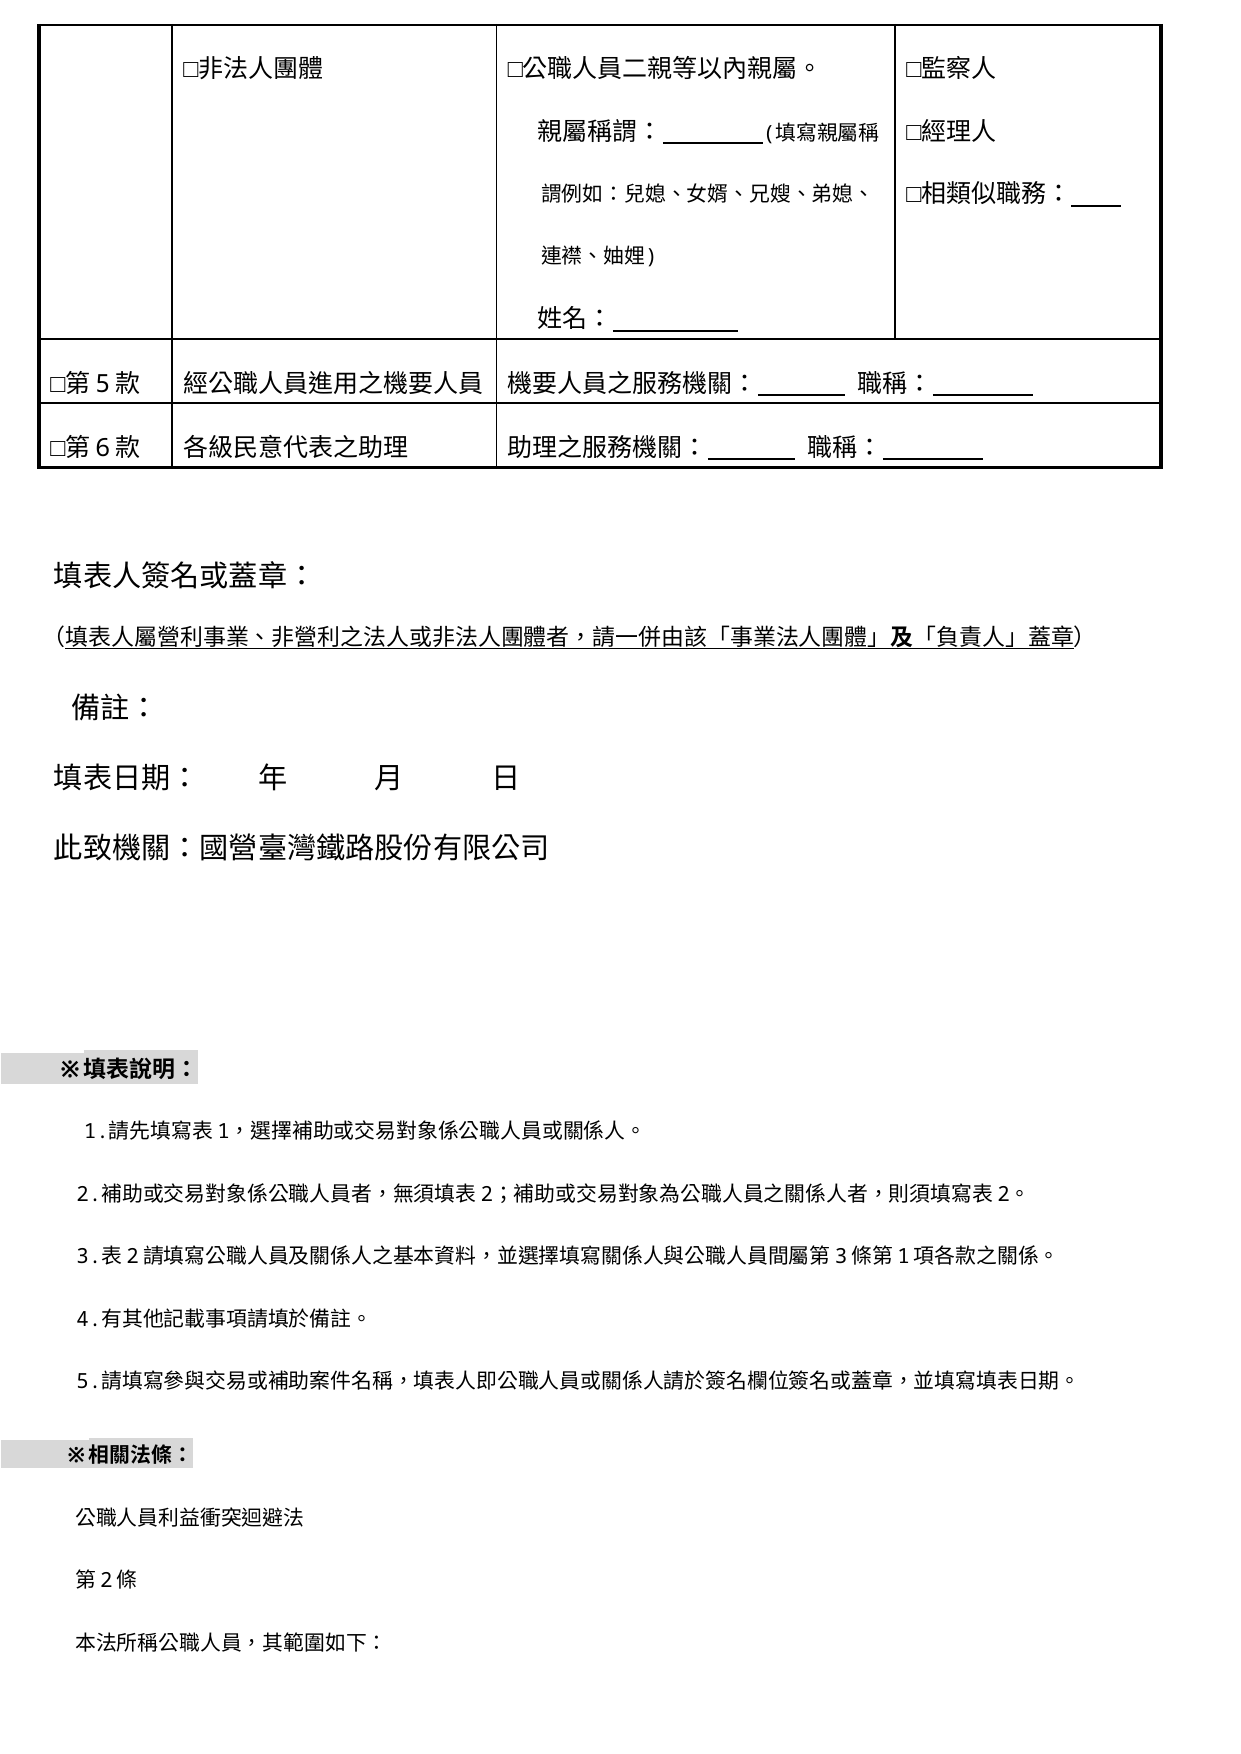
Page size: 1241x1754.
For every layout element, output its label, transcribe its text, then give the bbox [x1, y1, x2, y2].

text （填表人屬營利事業、非營利之法人或非法人團體者，請一併由該「事業法人團體」及「負責人」蓋章） [1, 594, 1125, 657]
text 2.補助或交易對象係公職人員者，無須填表2；補助或交易對象為公職人員之關係人者，則須填寫表2。 [1, 1150, 1219, 1213]
text 1.請先填寫表1，選擇補助或交易對象係公職人員或關係人。 [1, 1088, 1219, 1150]
table_cell [41, 26, 171, 338]
text 4.有其他記載事項請填於備註。 [1, 1275, 1219, 1338]
table_cell □監察人 □經理人 □相類似職務： [896, 26, 1159, 338]
text 填表人簽名或蓋章： [1, 532, 1125, 594]
text ※相關法條： [1, 1412, 1219, 1474]
text 本法所稱公職人員，其範圍如下： [75, 1599, 1125, 1662]
table_cell □第6款 [41, 404, 171, 466]
table_cell 各級民意代表之助理 [173, 404, 496, 466]
text 填表日期： 年 月 日 [1, 734, 1125, 797]
table_cell 經公職人員進用之機要人員 [173, 340, 496, 402]
text 此致機關：國營臺灣鐵路股份有限公司 [1, 804, 1125, 867]
table_cell 機要人員之服務機關： 職稱： [497, 340, 1159, 402]
text 3.表2請填寫公職人員及關係人之基本資料，並選擇填寫關係人與公職人員間屬第3條第1項各款之關係。 [1, 1213, 1219, 1275]
table_cell □公職人員二親等以內親屬。 親屬稱謂： (填寫親屬稱謂例如：兒媳、女婿、兄嫂、弟媳、連襟、妯娌) 姓名： [497, 26, 894, 338]
text 公職人員利益衝突迴避法 [75, 1474, 1125, 1537]
table_cell 助理之服務機關： 職稱： [497, 404, 1159, 466]
text 備註： [1, 664, 1125, 727]
table_cell □第5款 [41, 340, 171, 402]
table_cell □非法人團體 [173, 26, 496, 338]
text 第2條 [75, 1537, 1125, 1599]
text 5.請填寫參與交易或補助案件名稱，填表人即公職人員或關係人請於簽名欄位簽名或蓋章，並填寫填表日期。 [1, 1338, 1219, 1400]
text ※填表說明： [1, 1025, 1125, 1088]
